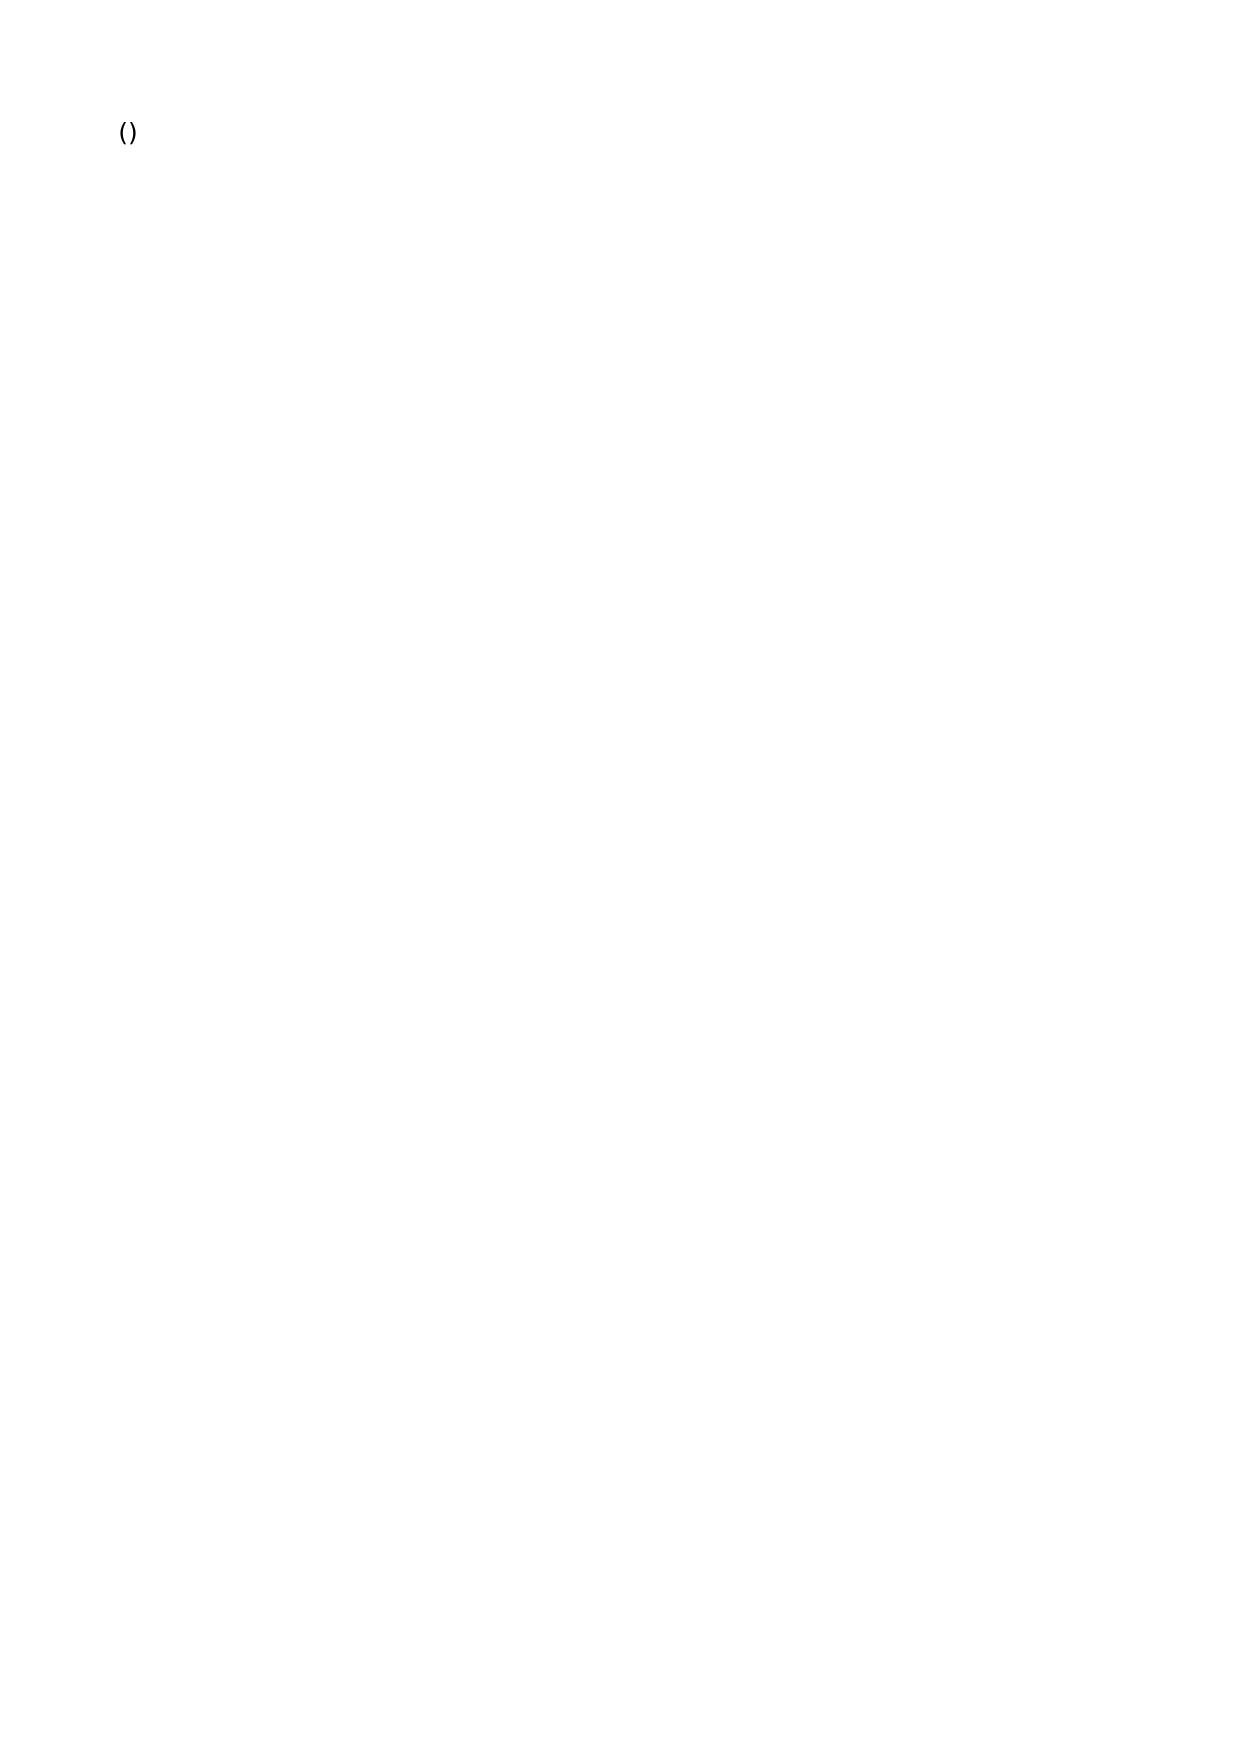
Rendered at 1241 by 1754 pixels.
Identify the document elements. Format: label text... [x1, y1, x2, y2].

text () [118, 118, 1122, 147]
